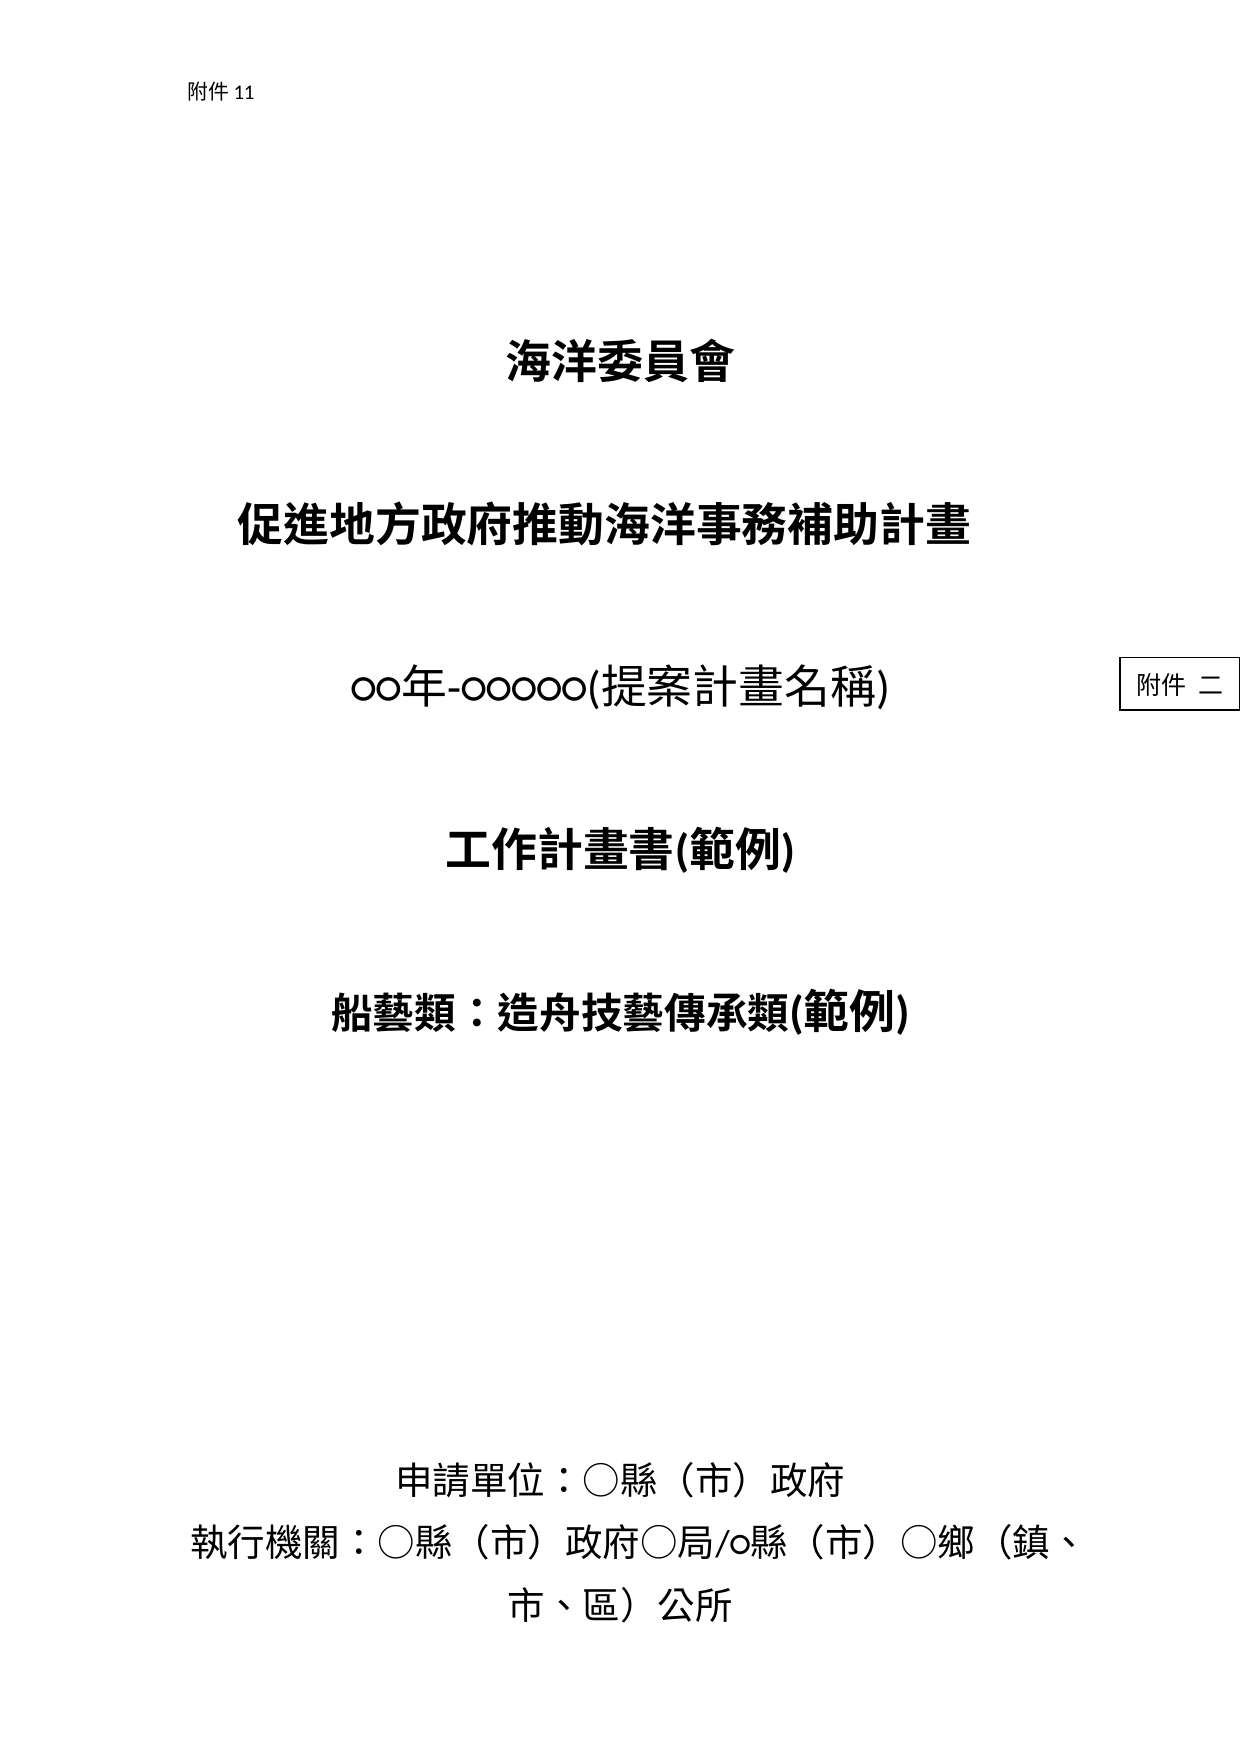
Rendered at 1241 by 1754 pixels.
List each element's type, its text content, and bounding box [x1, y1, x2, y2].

text 促進地方政府推動海洋事務補助計畫 [237, 448, 1053, 573]
text 執行機關：○縣（市）政府○局/○縣（市）○鄉（鎮、市、區）公所 [187, 1498, 1053, 1623]
text ○○年-○○○○○(提案計畫名稱) [187, 611, 1053, 736]
text 申請單位：○縣（市）政府 [187, 1436, 1053, 1498]
text 附件 二 [1136, 666, 1223, 701]
text 海洋委員會 [187, 286, 1053, 411]
text 船藝類：造舟技藝傳承類(範例) [187, 936, 1053, 1061]
text [1121, 658, 1239, 709]
text 工作計畫書(範例) [187, 773, 1053, 898]
